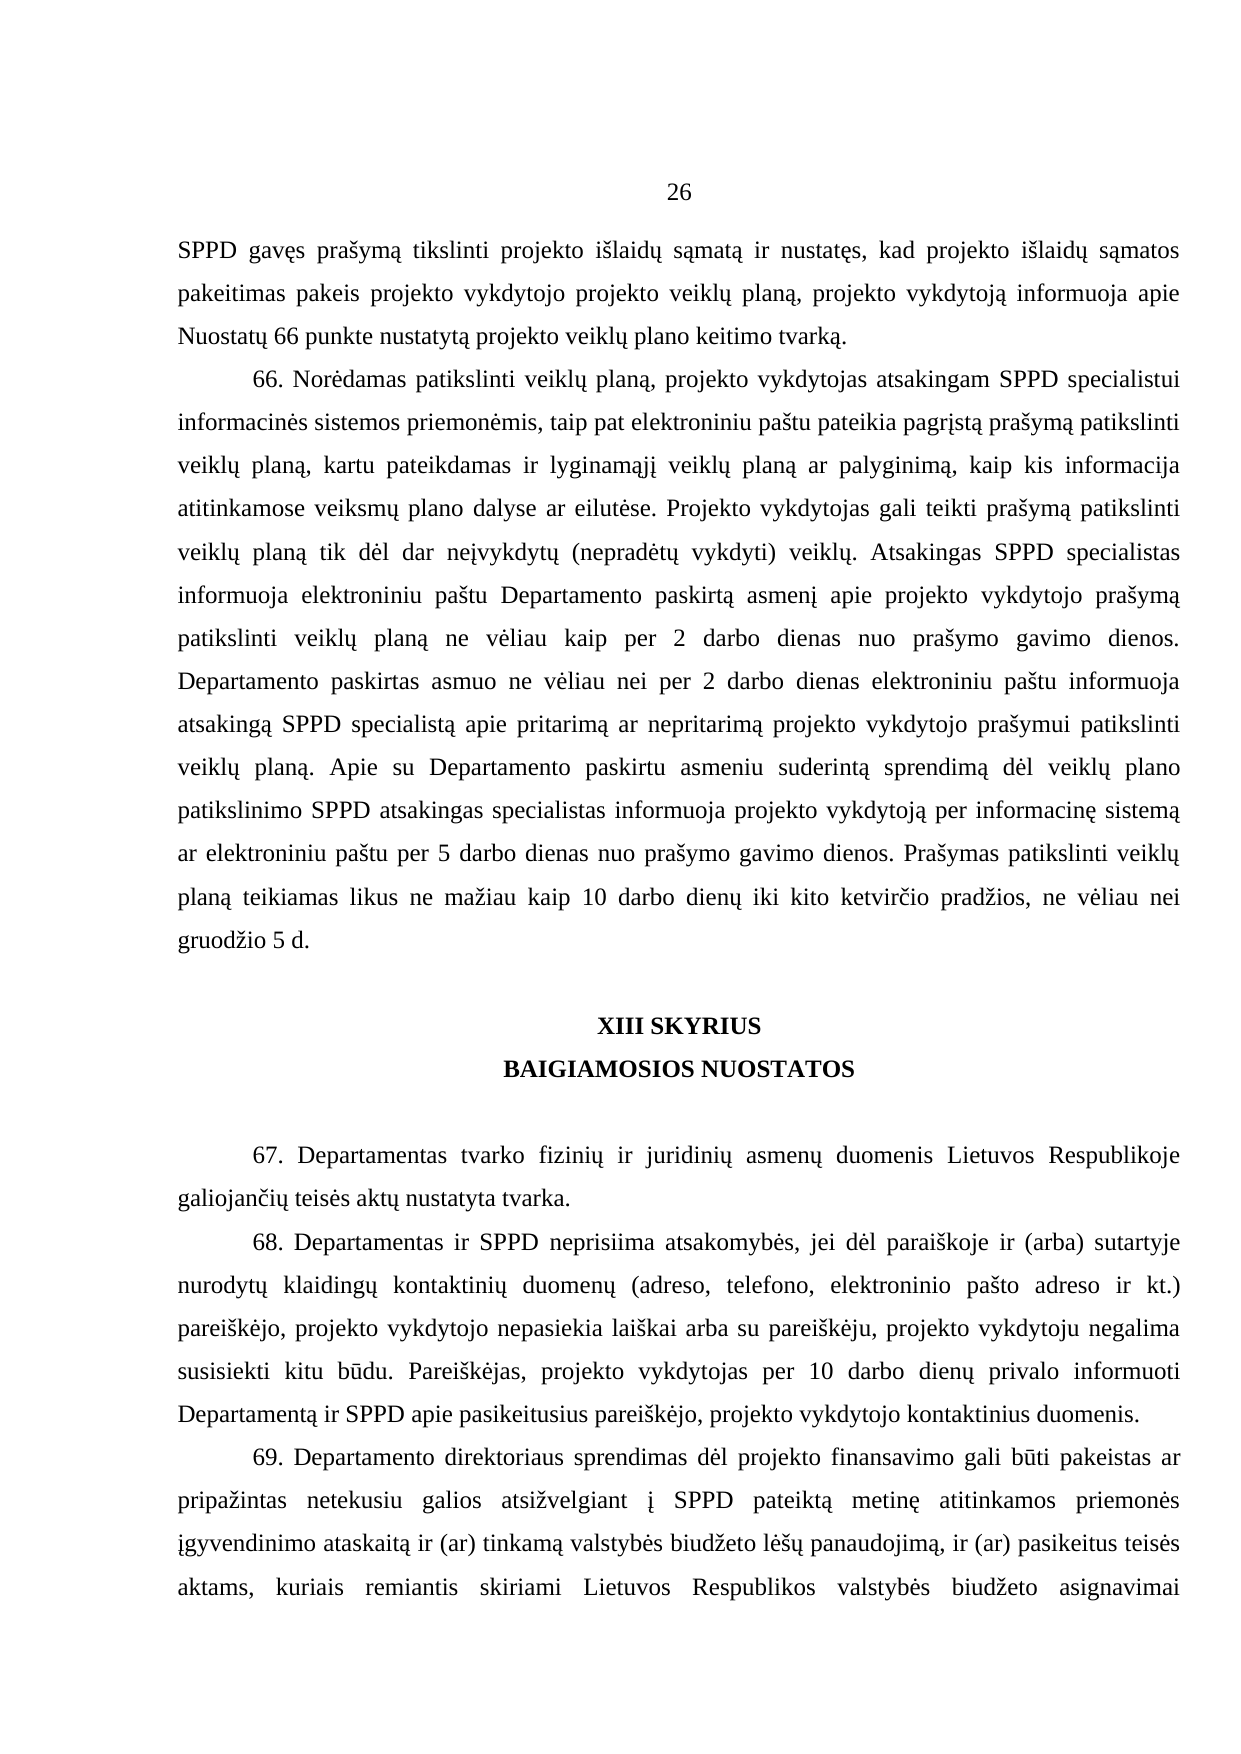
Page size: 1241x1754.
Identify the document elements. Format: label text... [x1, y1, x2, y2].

text 66. Norėdamas patikslinti veiklų planą, projekto vykdytojas atsakingam SPPD specialistui informacinės sistemos priemonėmis, taip pat elektroniniu paštu pateikia pagrįstą prašymą patikslinti veiklų planą, kartu pateikdamas ir lyginamąjį veiklų planą ar palyginimą, kaip kis informacija atitinkamose veiksmų plano dalyse ar eilutėse. Projekto vykdytojas gali teikti prašymą patikslinti veiklų planą tik dėl dar neįvykdytų (nepradėtų vykdyti) veiklų. Atsakingas SPPD specialistas informuoja elektroniniu paštu Departamento paskirtą asmenį apie projekto vykdytojo prašymą patikslinti veiklų planą ne vėliau kaip per 2 darbo dienas nuo prašymo gavimo dienos. Departamento paskirtas asmuo ne vėliau nei per 2 darbo dienas elektroniniu paštu informuoja atsakingą SPPD specialistą apie pritarimą ar nepritarimą projekto vykdytojo prašymui patikslinti veiklų planą. Apie su Departamento paskirtu asmeniu suderintą sprendimą dėl veiklų plano patikslinimo SPPD atsakingas specialistas informuoja projekto vykdytoją per informacinę sistemą ar elektroniniu paštu per 5 darbo dienas nuo prašymo gavimo dienos. Prašymas patikslinti veiklų planą teikiamas likus ne mažiau kaip 10 darbo dienų iki kito ketvirčio pradžios, ne vėliau nei gruodžio 5 d. [177, 364, 1181, 953]
text 69. Departamento direktoriaus sprendimas dėl projekto finansavimo gali būti pakeistas ar pripažintas netekusiu galios atsižvelgiant į SPPD pateiktą metinę atitinkamos priemonės įgyvendinimo ataskaitą ir (ar) tinkamą valstybės biudžeto lėšų panaudojimą, ir (ar) pasikeitus teisės aktams, kuriais remiantis skiriami Lietuvos Respublikos valstybės biudžeto asignavimai [177, 1442, 1181, 1600]
text XIII SKYRIUS [177, 1011, 1181, 1040]
text BAIGIAMOSIOS NUOSTATOS [177, 1054, 1181, 1083]
text 67. Departamentas tvarko fizinių ir juridinių asmenų duomenis Lietuvos Respublikoje galiojančių teisės aktų nustatyta tvarka. [177, 1140, 1181, 1212]
text SPPD gavęs prašymą tikslinti projekto išlaidų sąmatą ir nustatęs, kad projekto išlaidų sąmatos pakeitimas pakeis projekto vykdytojo projekto veiklų planą, projekto vykdytoją informuoja apie Nuostatų 66 punkte nustatytą projekto veiklų plano keitimo tvarką. [177, 235, 1181, 350]
text 68. Departamentas ir SPPD neprisiima atsakomybės, jei dėl paraiškoje ir (arba) sutartyje nurodytų klaidingų kontaktinių duomenų (adreso, telefono, elektroninio pašto adreso ir kt.) pareiškėjo, projekto vykdytojo nepasiekia laiškai arba su pareiškėju, projekto vykdytoju negalima susisiekti kitu būdu. Pareiškėjas, projekto vykdytojas per 10 darbo dienų privalo informuoti Departamentą ir SPPD apie pasikeitusius pareiškėjo, projekto vykdytojo kontaktinius duomenis. [177, 1227, 1181, 1428]
